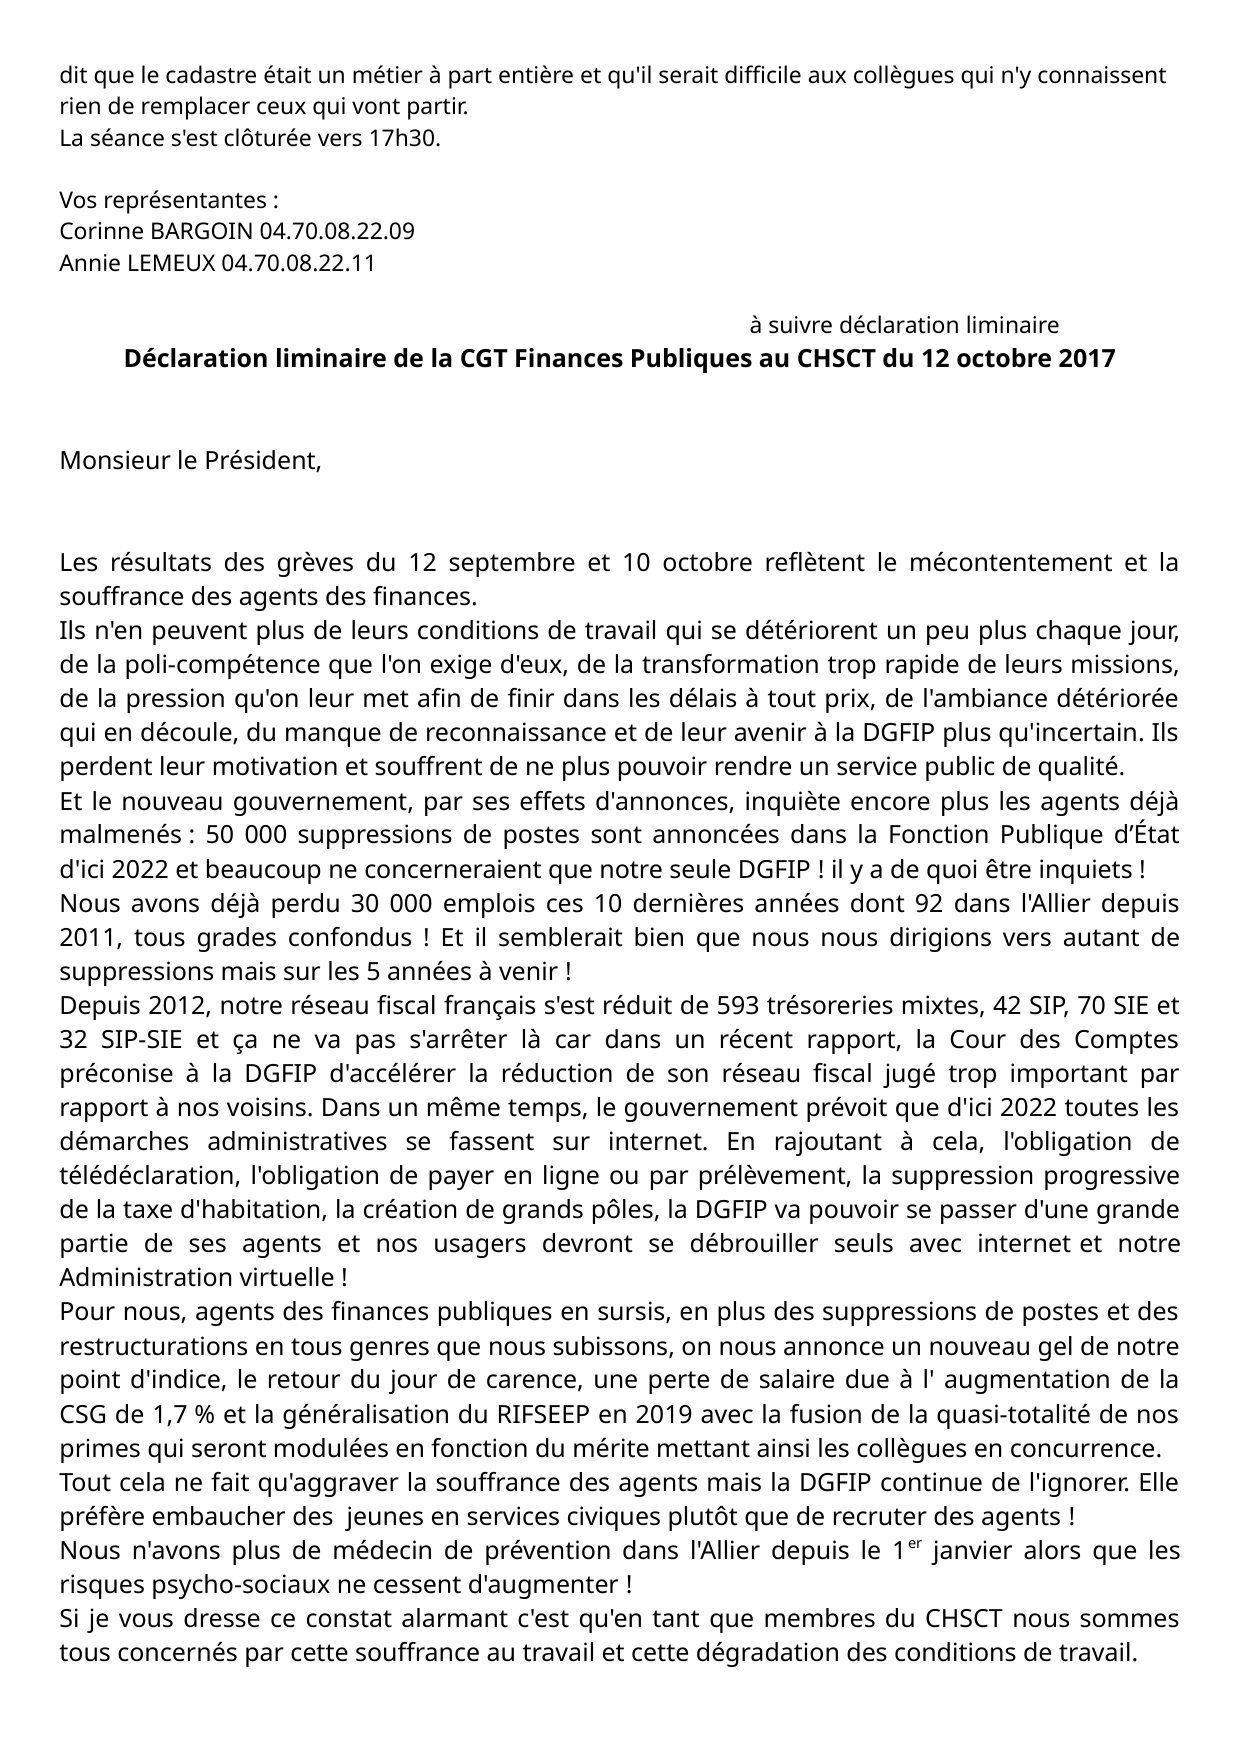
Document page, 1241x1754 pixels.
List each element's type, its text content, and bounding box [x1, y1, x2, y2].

text Tout cela ne fait qu'aggraver la souffrance des agents mais la DGFIP continue de l'ignorer. Elle préfère embaucher des jeunes en services civiques plutôt que de recruter des agents ! [59, 1464, 1181, 1532]
text La séance s'est clôturée vers 17h30. [59, 122, 1181, 153]
text Ils n'en peuvent plus de leurs conditions de travail qui se détériorent un peu plus chaque jour, de la poli-compétence que l'on exige d'eux, de la transformation trop rapide de leurs missions, de la pression qu'on leur met afin de finir dans les délais à tout prix, de l'ambiance détériorée qui en découle, du manque de reconnaissance et de leur avenir à la DGFIP plus qu'incertain. Ils perdent leur motivation et souffrent de ne plus pouvoir rendre un service public de qualité. [59, 613, 1181, 783]
text Si je vous dresse ce constat alarmant c'est qu'en tant que membres du CHSCT nous sommes tous concernés par cette souffrance au travail et cette dégradation des conditions de travail. [59, 1601, 1181, 1669]
text Corinne BARGOIN 04.70.08.22.09 [59, 215, 1181, 247]
text Et le nouveau gouvernement, par ses effets d'annonces, inquiète encore plus les agents déjà malmenés : 50 000 suppressions de postes sont annoncées dans la Fonction Publique d’État d'ici 2022 et beaucoup ne concerneraient que notre seule DGFIP ! il y a de quoi être inquiets ! [59, 783, 1181, 885]
text Nous n'avons plus de médecin de prévention dans l'Allier depuis le 1er janvier alors que les risques psycho-sociaux ne cessent d'augmenter ! [59, 1532, 1181, 1601]
text à suivre déclaration liminaire [59, 309, 1181, 340]
text Déclaration liminaire de la CGT Finances Publiques au CHSCT du 12 octobre 2017 [59, 340, 1181, 374]
text Annie LEMEUX 04.70.08.22.11 [59, 247, 1181, 278]
text Vos représentantes : [59, 184, 1181, 215]
text Nous avons déjà perdu 30 000 emplois ces 10 dernières années dont 92 dans l'Allier depuis 2011, tous grades confondus ! Et il semblerait bien que nous nous dirigions vers autant de suppressions mais sur les 5 années à venir ! [59, 885, 1181, 987]
text Les résultats des grèves du 12 septembre et 10 octobre reflètent le mécontentement et la souffrance des agents des finances. [59, 545, 1181, 613]
text Monsieur le Président, [59, 442, 1181, 477]
text Pour nous, agents des finances publiques en sursis, en plus des suppressions de postes et des restructurations en tous genres que nous subissons, on nous annonce un nouveau gel de notre point d'indice, le retour du jour de carence, une perte de salaire due à l' augmentation de la CSG de 1,7 % et la généralisation du RIFSEEP en 2019 avec la fusion de la quasi-totalité de nos primes qui seront modulées en fonction du mérite mettant ainsi les collègues en concurrence. [59, 1294, 1181, 1464]
text Depuis 2012, notre réseau fiscal français s'est réduit de 593 trésoreries mixtes, 42 SIP, 70 SIE et 32 SIP-SIE et ça ne va pas s'arrêter là car dans un récent rapport, la Cour des Comptes préconise à la DGFIP d'accélérer la réduction de son réseau fiscal jugé trop important par rapport à nos voisins. Dans un même temps, le gouvernement prévoit que d'ici 2022 toutes les démarches administratives se fassent sur internet. En rajoutant à cela, l'obligation de télédéclaration, l'obligation de payer en ligne ou par prélèvement, la suppression progressive de la taxe d'habitation, la création de grands pôles, la DGFIP va pouvoir se passer d'une grande partie de ses agents et nos usagers devront se débrouiller seuls avec internet et notre Administration virtuelle ! [59, 987, 1181, 1294]
text dit que le cadastre était un métier à part entière et qu'il serait difficile aux collègues qui n'y connaissent rien de remplacer ceux qui vont partir. [59, 59, 1181, 122]
